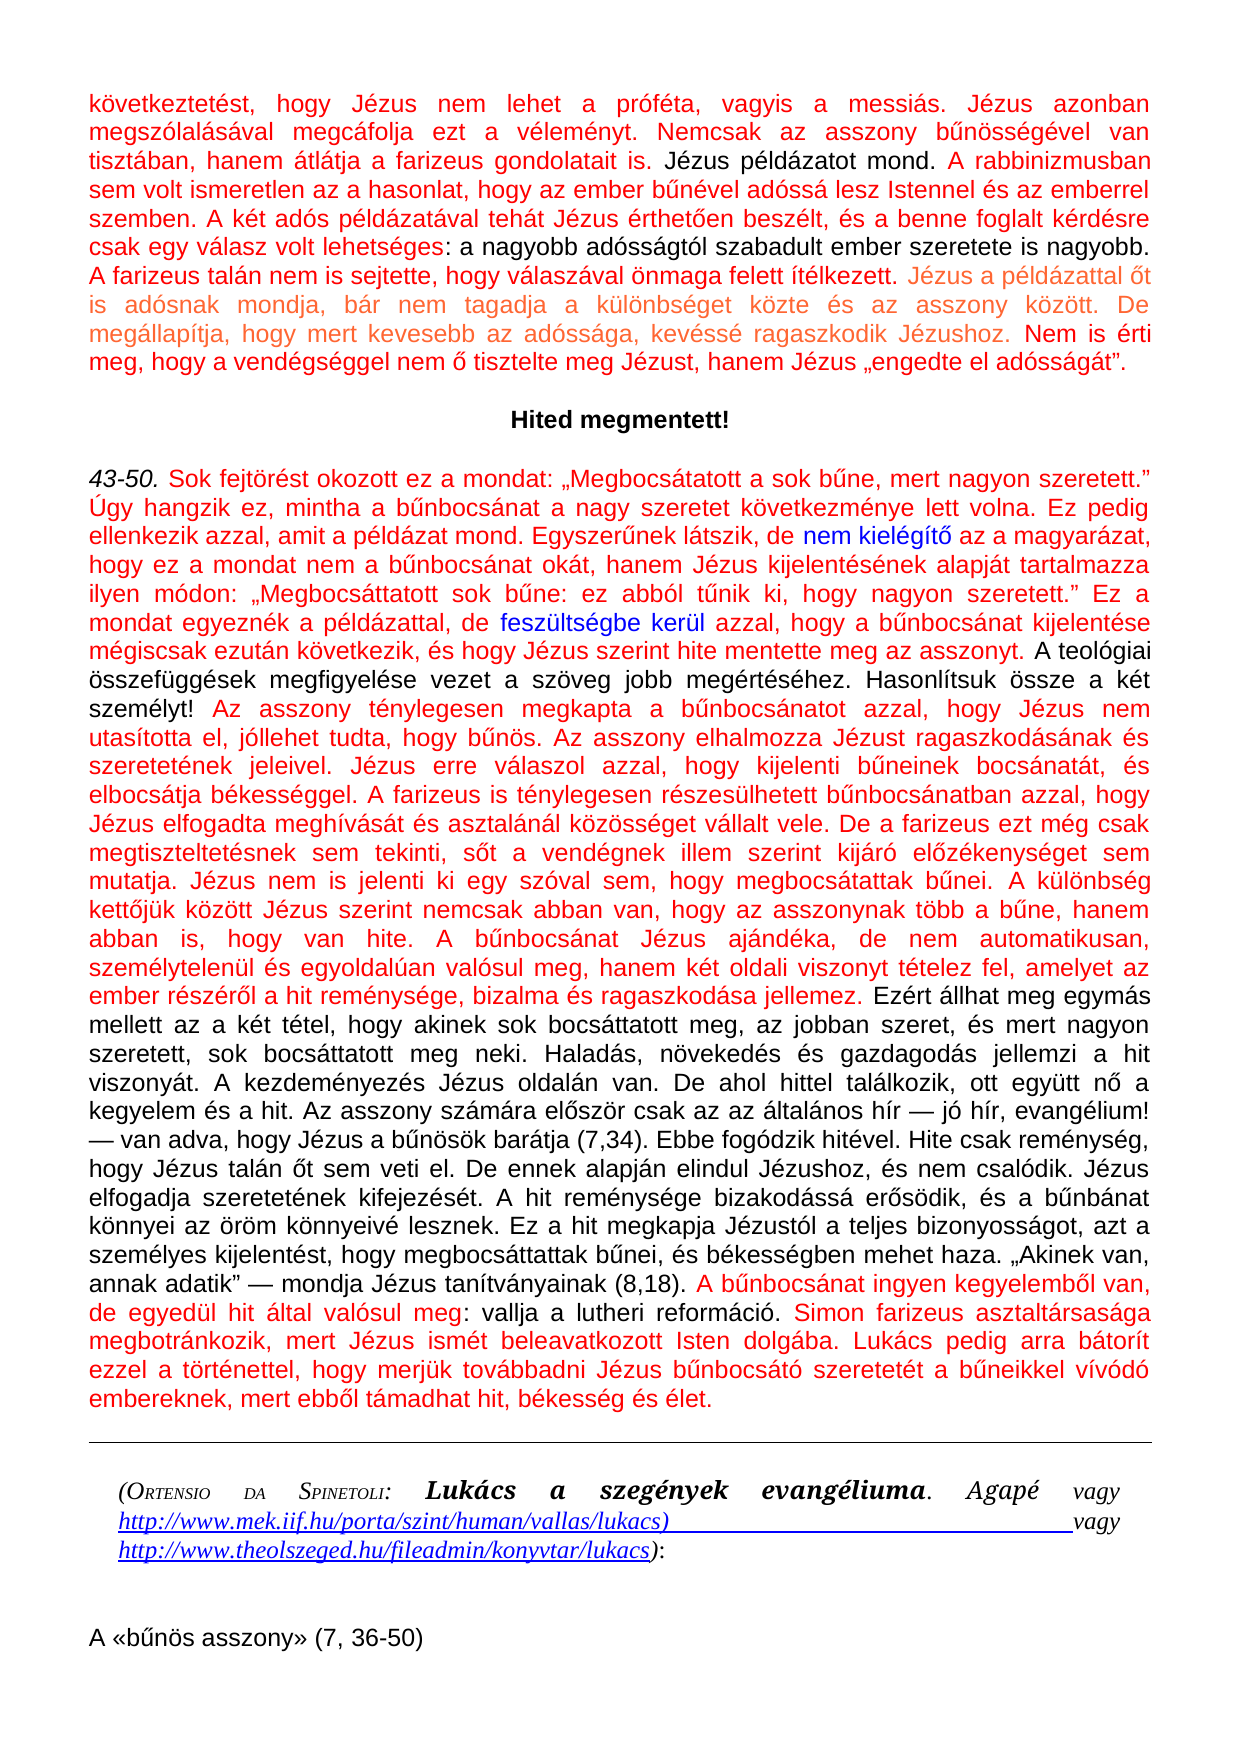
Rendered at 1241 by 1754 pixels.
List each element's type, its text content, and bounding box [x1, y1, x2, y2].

text Hited megmentett! [88, 406, 1152, 434]
text A «bűnös asszony» (7, 36-50) [88, 1623, 1152, 1652]
text (Ortensio da Spinetoli: Lukács a szegények evangéliuma. Agapé vagy http://www.mek.iif.hu/porta/szint/human/vallas/lukacs) vagy http://www.theolszeged.hu/fileadmin/konyvtar/lukacs): [88, 1443, 1152, 1593]
text 43-50. Sok fejtörést okozott ez a mondat: „Megbocsátatott a sok bűne, mert nagyon szeretett.” Úgy hangzik ez, mintha a bűnbocsánat a nagy szeretet következménye lett volna. Ez pedig ellenkezik azzal, amit a példázat mond. Egyszerűnek látszik, de nem kielégítő az a magyarázat, hogy ez a mondat nem a bűnbocsánat okát, hanem Jézus kijelentésének alapját tartalmazza ilyen módon: „Megbocsáttatott sok bűne: ez abból tűnik ki, hogy nagyon szeretett.” Ez a mondat egyeznék a példázattal, de feszültségbe kerül azzal, hogy a bűnbocsánat kijelentése mégiscsak ezután következik, és hogy Jézus szerint hite mentette meg az asszonyt. A teológiai összefüggések megfigyelése vezet a szöveg jobb megértéséhez. Hasonlítsuk össze a két személyt! Az asszony ténylegesen megkapta a bűnbocsánatot azzal, hogy Jézus nem utasította el, jóllehet tudta, hogy bűnös. Az asszony elhalmozza Jézust ragaszkodásának és szeretetének jeleivel. Jézus erre válaszol azzal, hogy kijelenti bűneinek bocsánatát, és elbocsátja békességgel. A farizeus is ténylegesen részesülhetett bűnbocsánatban azzal, hogy Jézus elfogadta meghívását és asztalánál közösséget vállalt vele. De a farizeus ezt még csak megtiszteltetésnek sem tekinti, sőt a vendégnek illem szerint kijáró előzékenységet sem mutatja. Jézus nem is jelenti ki egy szóval sem, hogy megbocsátattak bűnei. A különbség kettőjük között Jézus szerint nemcsak abban van, hogy az asszonynak több a bűne, hanem abban is, hogy van hite. A bűnbocsánat Jézus ajándéka, de nem automatikusan, személytelenül és egyoldalúan valósul meg, hanem két oldali viszonyt tételez fel, amelyet az ember részéről a hit reménysége, bizalma és ragaszkodása jellemez. Ezért állhat meg egymás mellett az a két tétel, hogy akinek sok bocsáttatott meg, az jobban szeret, és mert nagyon szeretett, sok bocsáttatott meg neki. Haladás, növekedés és gazdagodás jellemzi a hit viszonyát. A kezdeményezés Jézus oldalán van. De ahol hittel találkozik, ott együtt nő a kegyelem és a hit. Az asszony számára először csak az az általános hír — jó hír, evangélium! — van adva, hogy Jézus a bűnösök barátja (7,34). Ebbe fogódzik hitével. Hite csak reménység, hogy Jézus talán őt sem veti el. De ennek alapján elindul Jézushoz, és nem csalódik. Jézus elfogadja szeretetének kifejezését. A hit reménysége bizakodássá erősödik, és a bűnbánat könnyei az öröm könnyeivé lesznek. Ez a hit megkapja Jézustól a teljes bizonyosságot, azt a személyes kijelentést, hogy megbocsáttattak bűnei, és békességben mehet haza. „Akinek van, annak adatik” — mondja Jézus tanítványainak (8,18). A bűnbocsánat ingyen kegyelemből van, de egyedül hit által valósul meg: vallja a lutheri reformáció. Simon farizeus asztaltársasága megbotránkozik, mert Jézus ismét beleavatkozott Isten dolgába. Lukács pedig arra bátorít ezzel a történettel, hogy merjük továbbadni Jézus bűnbocsátó szeretetét a bűneikkel vívódó embereknek, mert ebből támadhat hit, békesség és élet. [88, 464, 1152, 1412]
text következtetést, hogy Jézus nem lehet a próféta, vagyis a messiás. Jézus azonban megszólalásával megcáfolja ezt a véleményt. Nemcsak az asszony bűnösségével van tisztában, hanem átlátja a farizeus gondolatait is. Jézus példázatot mond. A rabbinizmusban sem volt ismeretlen az a hasonlat, hogy az ember bűnével adóssá lesz Istennel és az emberrel szemben. A két adós példázatával tehát Jézus érthetően beszélt, és a benne foglalt kérdésre csak egy válasz volt lehetséges: a nagyobb adósságtól szabadult ember szeretete is nagyobb. A farizeus talán nem is sejtette, hogy válaszával önmaga felett ítélkezett. Jézus a példázattal őt is adósnak mondja, bár nem tagadja a különbséget közte és az asszony között. De megállapítja, hogy mert kevesebb az adóssága, kevéssé ragaszkodik Jézushoz. Nem is érti meg, hogy a vendégséggel nem ő tisztelte meg Jézust, hanem Jézus „engedte el adósságát”. [88, 88, 1152, 376]
